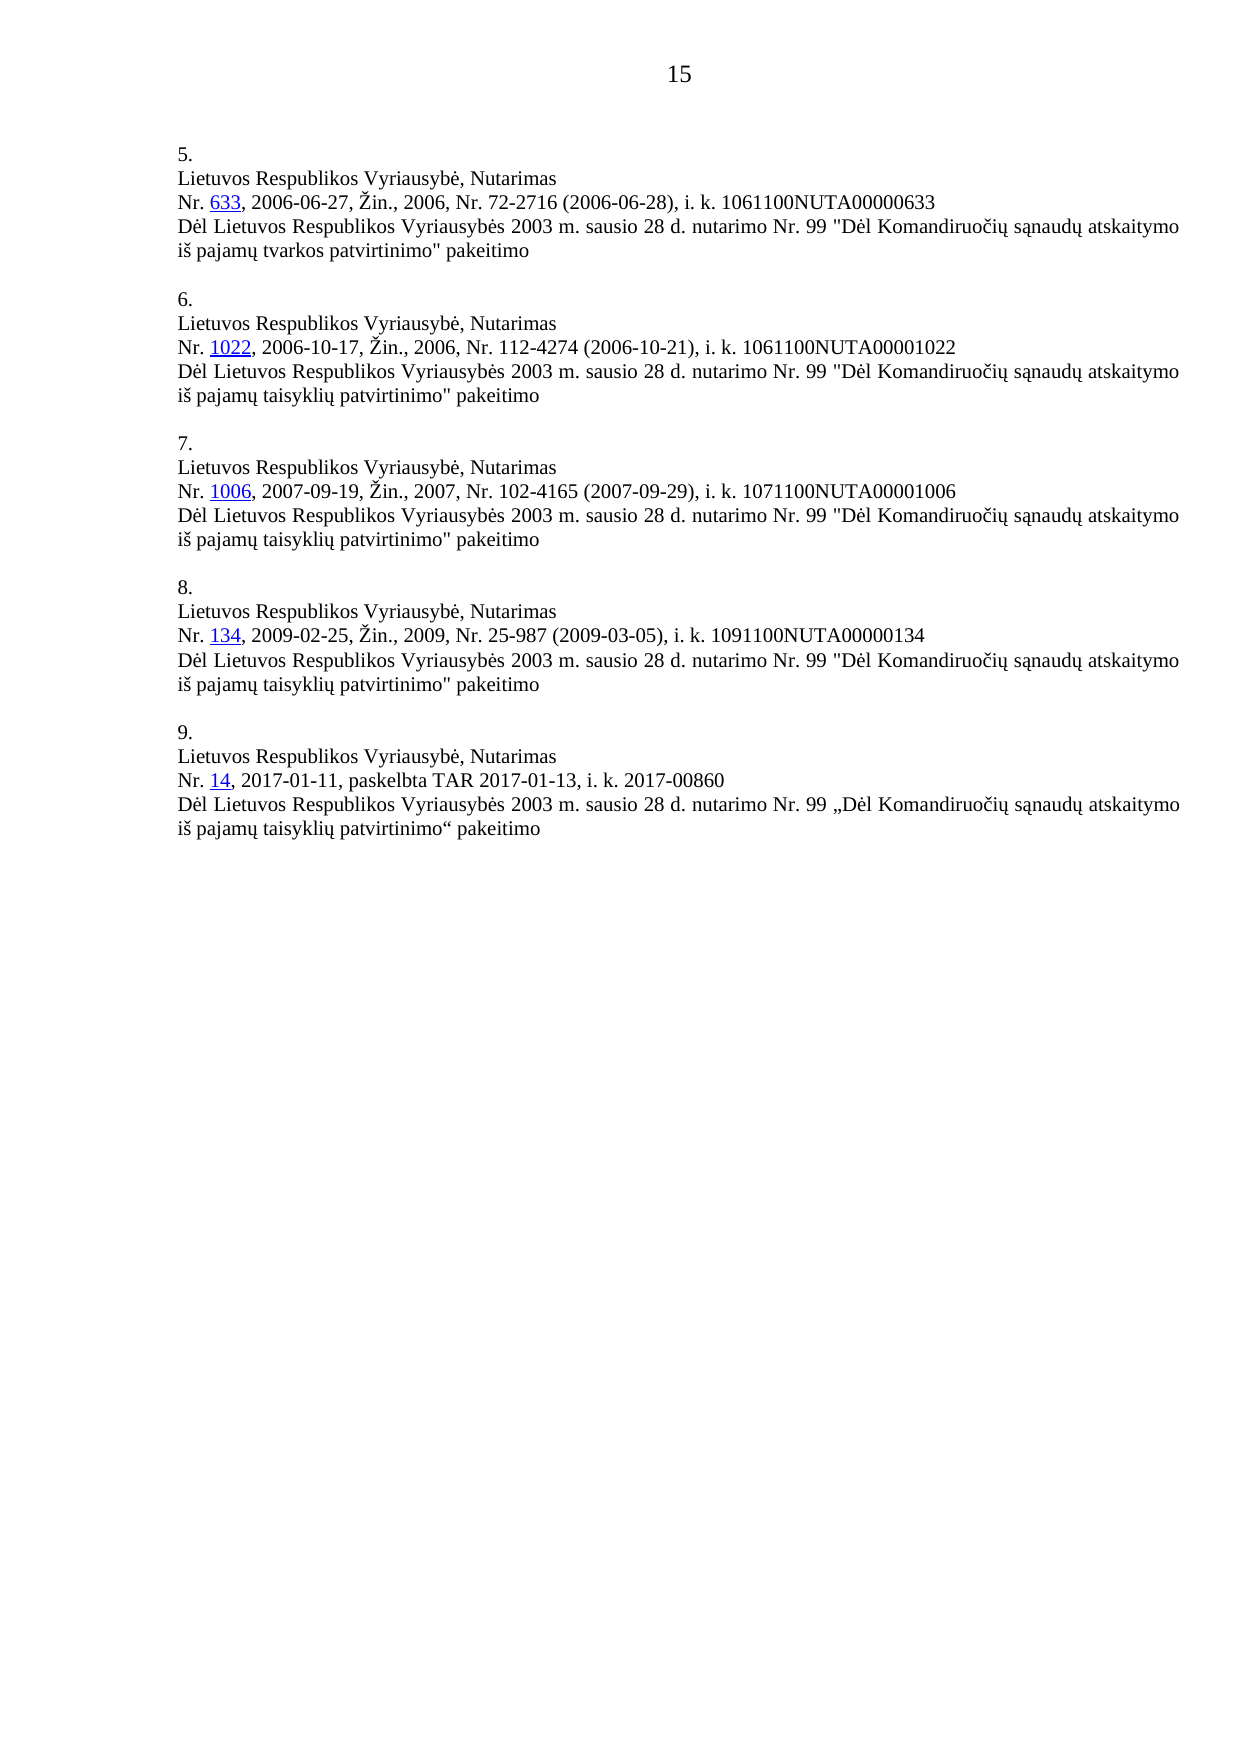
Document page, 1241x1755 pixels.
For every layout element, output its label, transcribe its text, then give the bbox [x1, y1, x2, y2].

text Dėl Lietuvos Respublikos Vyriausybės 2003 m. sausio 28 d. nutarimo Nr. 99 "Dėl Komandiruočių sąnaudų atskaitymo iš pajamų tvarkos patvirtinimo" pakeitimo [177, 214, 1181, 262]
text Lietuvos Respublikos Vyriausybė, Nutarimas [177, 455, 1181, 479]
text Lietuvos Respublikos Vyriausybė, Nutarimas [177, 311, 1181, 335]
text Nr. 1022, 2006-10-17, Žin., 2006, Nr. 112-4274 (2006-10-21), i. k. 1061100NUTA00001022 [177, 335, 1181, 359]
text 8. [177, 575, 1181, 599]
text 5. [177, 142, 1181, 166]
text Lietuvos Respublikos Vyriausybė, Nutarimas [177, 744, 1181, 768]
text Dėl Lietuvos Respublikos Vyriausybės 2003 m. sausio 28 d. nutarimo Nr. 99 "Dėl Komandiruočių sąnaudų atskaitymo iš pajamų taisyklių patvirtinimo" pakeitimo [177, 359, 1181, 407]
text Lietuvos Respublikos Vyriausybė, Nutarimas [177, 599, 1181, 623]
text Nr. 633, 2006-06-27, Žin., 2006, Nr. 72-2716 (2006-06-28), i. k. 1061100NUTA00000633 [177, 190, 1181, 214]
text Nr. 134, 2009-02-25, Žin., 2009, Nr. 25-987 (2009-03-05), i. k. 1091100NUTA00000134 [177, 623, 1181, 647]
text Lietuvos Respublikos Vyriausybė, Nutarimas [177, 166, 1181, 190]
text 7. [177, 431, 1181, 455]
text Dėl Lietuvos Respublikos Vyriausybės 2003 m. sausio 28 d. nutarimo Nr. 99 „Dėl Komandiruočių sąnaudų atskaitymo iš pajamų taisyklių patvirtinimo“ pakeitimo [177, 792, 1181, 840]
text Nr. 1006, 2007-09-19, Žin., 2007, Nr. 102-4165 (2007-09-29), i. k. 1071100NUTA00001006 [177, 479, 1181, 503]
text 9. [177, 720, 1181, 744]
text 6. [177, 287, 1181, 311]
text Nr. 14, 2017-01-11, paskelbta TAR 2017-01-13, i. k. 2017-00860 [177, 768, 1181, 792]
text Dėl Lietuvos Respublikos Vyriausybės 2003 m. sausio 28 d. nutarimo Nr. 99 "Dėl Komandiruočių sąnaudų atskaitymo iš pajamų taisyklių patvirtinimo" pakeitimo [177, 647, 1181, 696]
text Dėl Lietuvos Respublikos Vyriausybės 2003 m. sausio 28 d. nutarimo Nr. 99 "Dėl Komandiruočių sąnaudų atskaitymo iš pajamų taisyklių patvirtinimo" pakeitimo [177, 503, 1181, 551]
